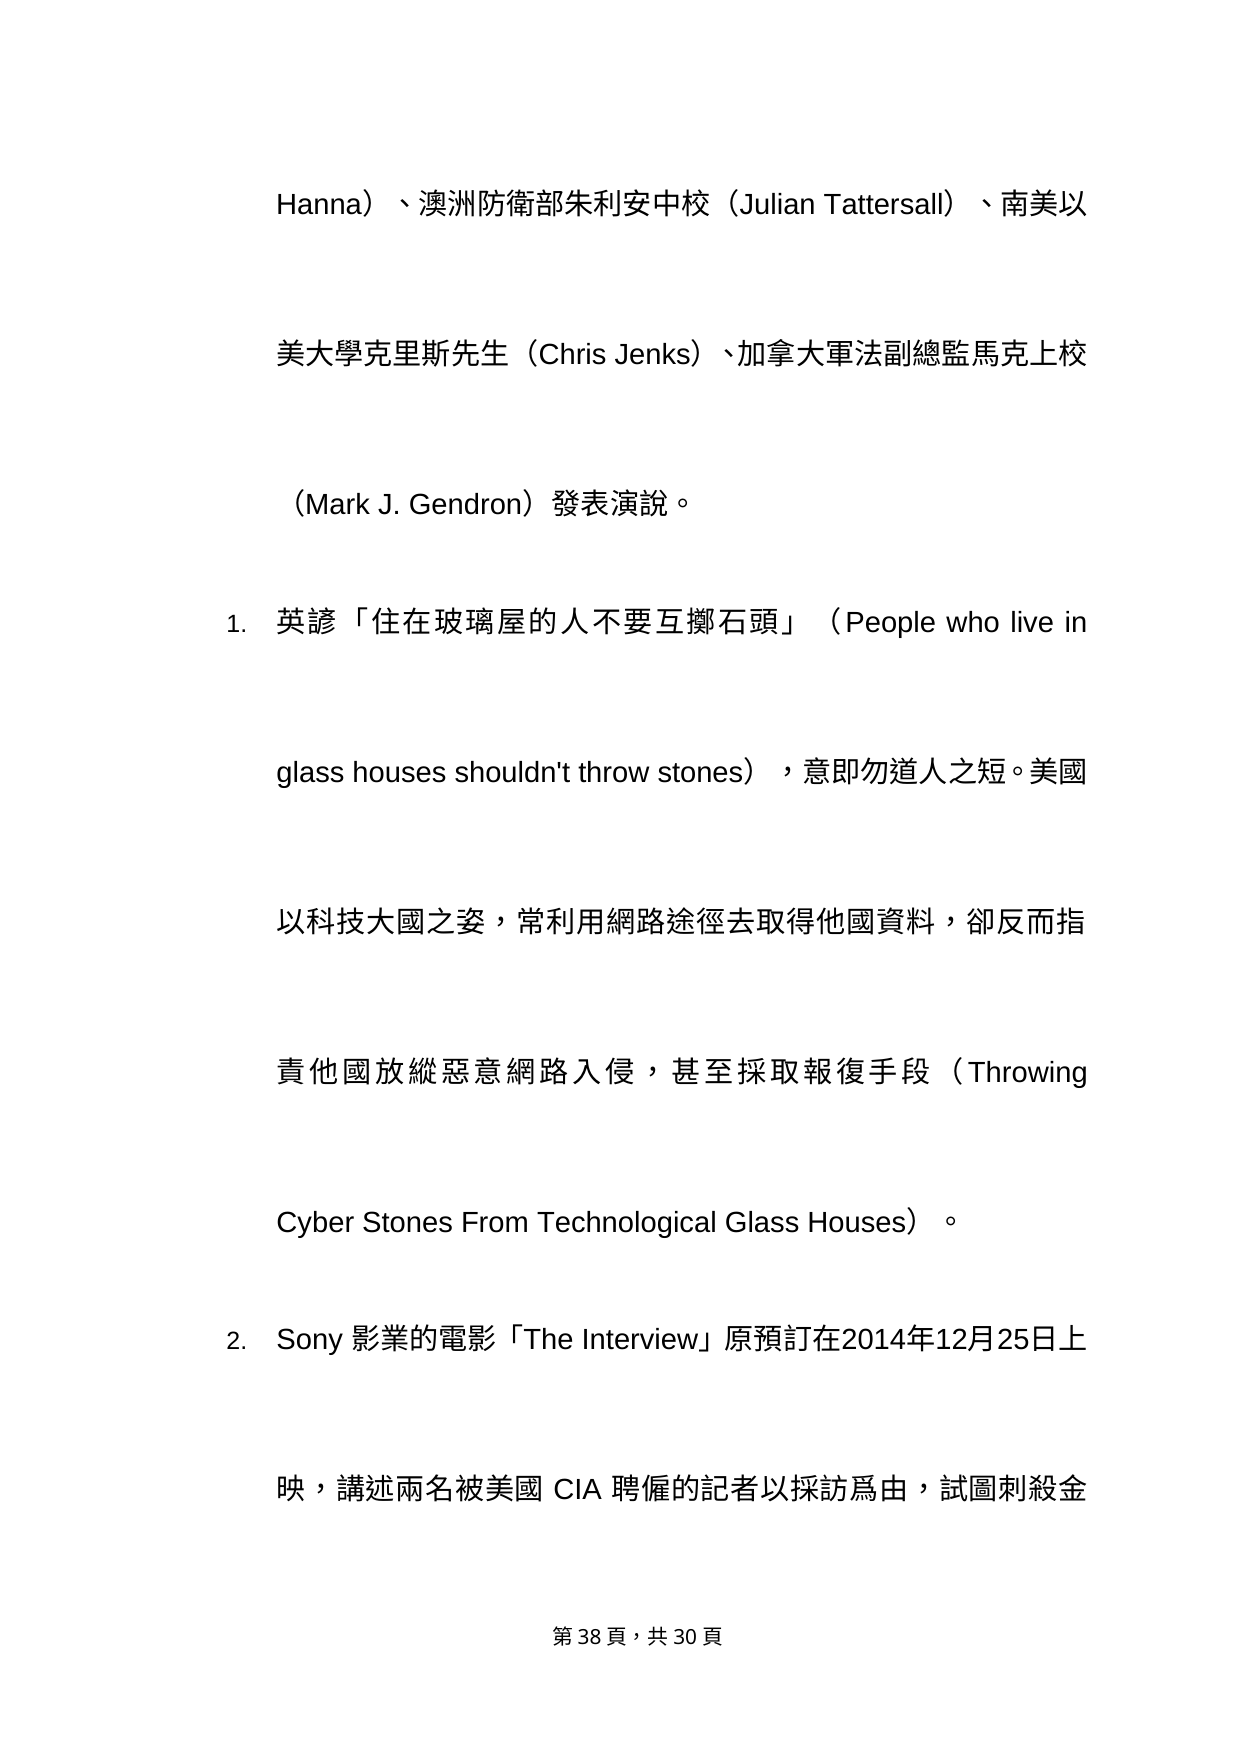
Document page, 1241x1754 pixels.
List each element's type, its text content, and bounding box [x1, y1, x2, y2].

text Hanna）、澳洲防衛部朱利安中校（Julian Tattersall）、南美以美大學克里斯先生（Chris Jenks）、加拿大軍法副總監馬克上校（Mark J. Gendron）發表演說。 [187, 164, 1087, 539]
list 英諺「住在玻璃屋的人不要互擲石頭」（People who live in glass houses shouldn't throw stones），意即勿道人之短。美國以科技大國之姿，常利用網路途徑去取得他國資料，卻反而指責他國放縱惡意網路入侵，甚至採取報復手段（Throwing Cyber Stones From Technological Glass Houses）。 [226, 582, 1087, 1257]
list Sony 影業的電影「The Interview」原預訂在2014年12月25日上映，講述兩名被美國 CIA 聘僱的記者以採訪爲由，試圖刺殺金正恩的故事，這引起了北韓的強烈抗議。2014 年 11 月 25 日，Sony 影業網路被攻擊，辦公室電腦均無法使用，駭客並盜走約 11TB 的重要資料，留下的訊息顯示若 Sony 公司無法滿足他們的要求，盜走的文件將在網路上公開。不久，北韓網路即出現不穩定狀況，有分析認為，北韓網路癱瘓正好在美國總統歐巴馬宣佈要對Sony被駭案做出回應之後，因此這很有可能是美國採取的報復行為。美國國務院副發言人表示「索尼影業遭駭客攻擊是北韓所為，至於美國是否已反擊，讓北韓網路陷入癱瘓，無法證實、也沒有評論」。 [226, 1299, 1087, 1524]
